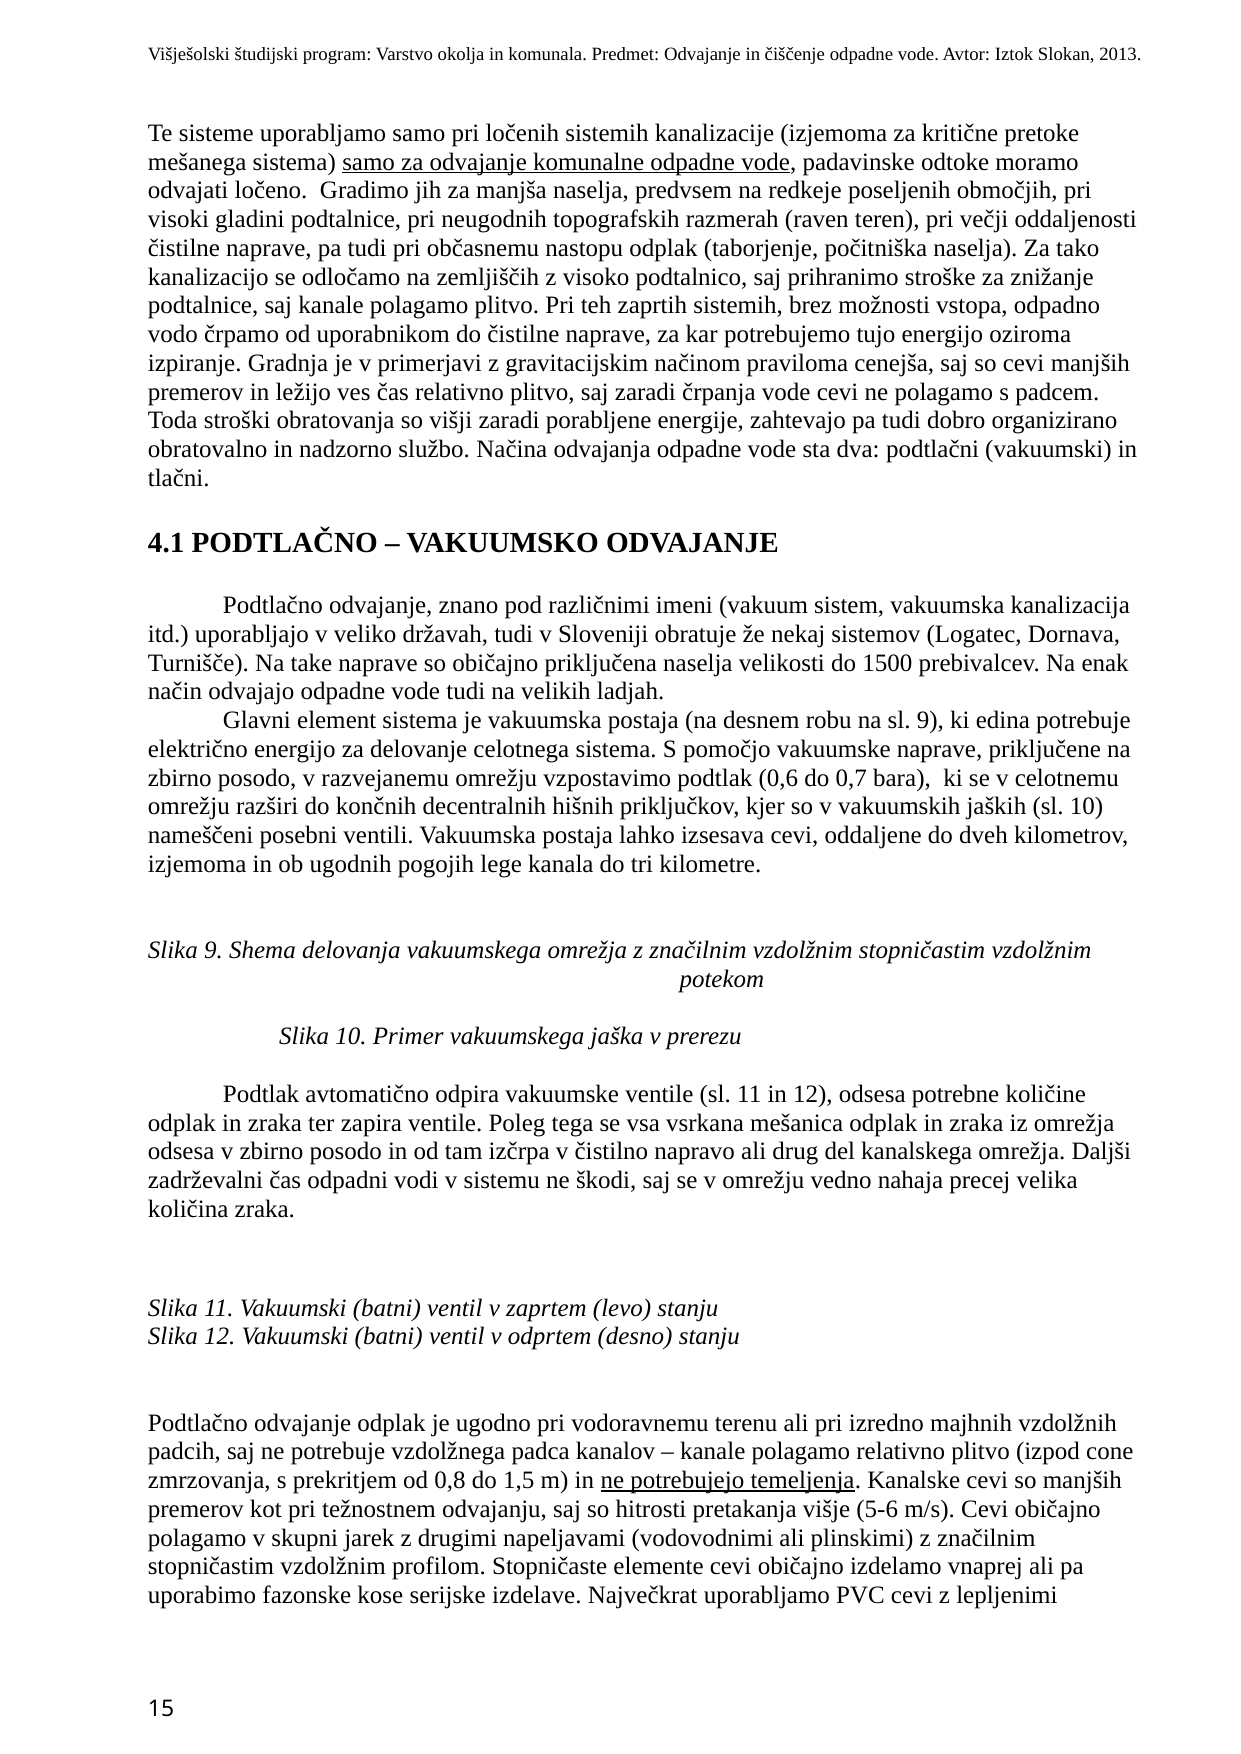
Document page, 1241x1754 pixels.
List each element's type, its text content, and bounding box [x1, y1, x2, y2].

text Slika 10. Primer vakuumskega jaška v prerezu [148, 1021, 1149, 1050]
text Slika 9. Shema delovanja vakuumskega omrežja z značilnim vzdolžnim stopničastim vzdolžnim potekom [148, 935, 1152, 993]
text Podtlačno odvajanje odplak je ugodno pri vodoravnemu terenu ali pri izredno majhnih vzdolžnih padcih, saj ne potrebuje vzdolžnega padca kanalov – kanale polagamo relativno plitvo (izpod cone zmrzovanja, s prekritjem od 0,8 do 1,5 m) in ne potrebujejo temeljenja. Kanalske cevi so manjših premerov kot pri težnostnem odvajanju, saj so hitrosti pretakanja višje (5-6 m/s). Cevi običajno polagamo v skupni jarek z drugimi napeljavami (vodovodnimi ali plinskimi) z značilnim stopničastim vzdolžnim profilom. Stopničaste elemente cevi običajno izdelamo vnaprej ali pa uporabimo fazonske kose serijske izdelave. Največkrat uporabljamo PVC cevi z lepljenimi [148, 1408, 1152, 1609]
text Slika 12. Vakuumski (batni) ventil v odprtem (desno) stanju [148, 1321, 1152, 1350]
text Podtlak avtomatično odpira vakuumske ventile (sl. 11 in 12), odsesa potrebne količine odplak in zraka ter zapira ventile. Poleg tega se vsa vsrkana mešanica odplak in zraka iz omrežja odsesa v zbirno posodo in od tam izčrpa v čistilno napravo ali drug del kanalskega omrežja. Daljši zadrževalni čas odpadni vodi v sistemu ne škodi, saj se v omrežju vedno nahaja precej velika količina zraka. [148, 1079, 1149, 1223]
subtitle 4.1 PODTLAČNO – VAKUUMSKO ODVAJANJE [148, 525, 1152, 559]
text Glavni element sistema je vakuumska postaja (na desnem robu na sl. 9), ki edina potrebuje električno energijo za delovanje celotnega sistema. S pomočjo vakuumske naprave, priključene na zbirno posodo, v razvejanemu omrežju vzpostavimo podtlak (0,6 do 0,7 bara), ki se v celotnemu omrežju razširi do končnih decentralnih hišnih priključkov, kjer so v vakuumskih jaških (sl. 10) nameščeni posebni ventili. Vakuumska postaja lahko izsesava cevi, oddaljene do dveh kilometrov, izjemoma in ob ugodnih pogojih lege kanala do tri kilometre. [148, 705, 1152, 878]
text Te sisteme uporabljamo samo pri ločenih sistemih kanalizacije (izjemoma za kritične pretoke mešanega sistema) samo za odvajanje komunalne odpadne vode, padavinske odtoke moramo odvajati ločeno. Gradimo jih za manjša naselja, predvsem na redkeje poseljenih območjih, pri visoki gladini podtalnice, pri neugodnih topografskih razmerah (raven teren), pri večji oddaljenosti čistilne naprave, pa tudi pri občasnemu nastopu odplak (taborjenje, počitniška naselja). Za tako kanalizacijo se odločamo na zemljiščih z visoko podtalnico, saj prihranimo stroške za znižanje podtalnice, saj kanale polagamo plitvo. Pri teh zaprtih sistemih, brez možnosti vstopa, odpadno vodo črpamo od uporabnikom do čistilne naprave, za kar potrebujemo tujo energijo oziroma izpiranje. Gradnja je v primerjavi z gravitacijskim načinom praviloma cenejša, saj so cevi manjših premerov in ležijo ves čas relativno plitvo, saj zaradi črpanja vode cevi ne polagamo s padcem. Toda stroški obratovanja so višji zaradi porabljene energije, zahtevajo pa tudi dobro organizirano obratovalno in nadzorno službo. Načina odvajanja odpadne vode sta dva: podtlačni (vakuumski) in tlačni. [148, 118, 1152, 492]
text Podtlačno odvajanje, znano pod različnimi imeni (vakuum sistem, vakuumska kanalizacija itd.) uporabljajo v veliko državah, tudi v Sloveniji obratuje že nekaj sistemov (Logatec, Dornava, Turnišče). Na take naprave so običajno priključena naselja velikosti do 1500 prebivalcev. Na enak način odvajajo odpadne vode tudi na velikih ladjah. [148, 590, 1152, 705]
text Slika 11. Vakuumski (batni) ventil v zaprtem (levo) stanju [148, 1293, 1152, 1321]
